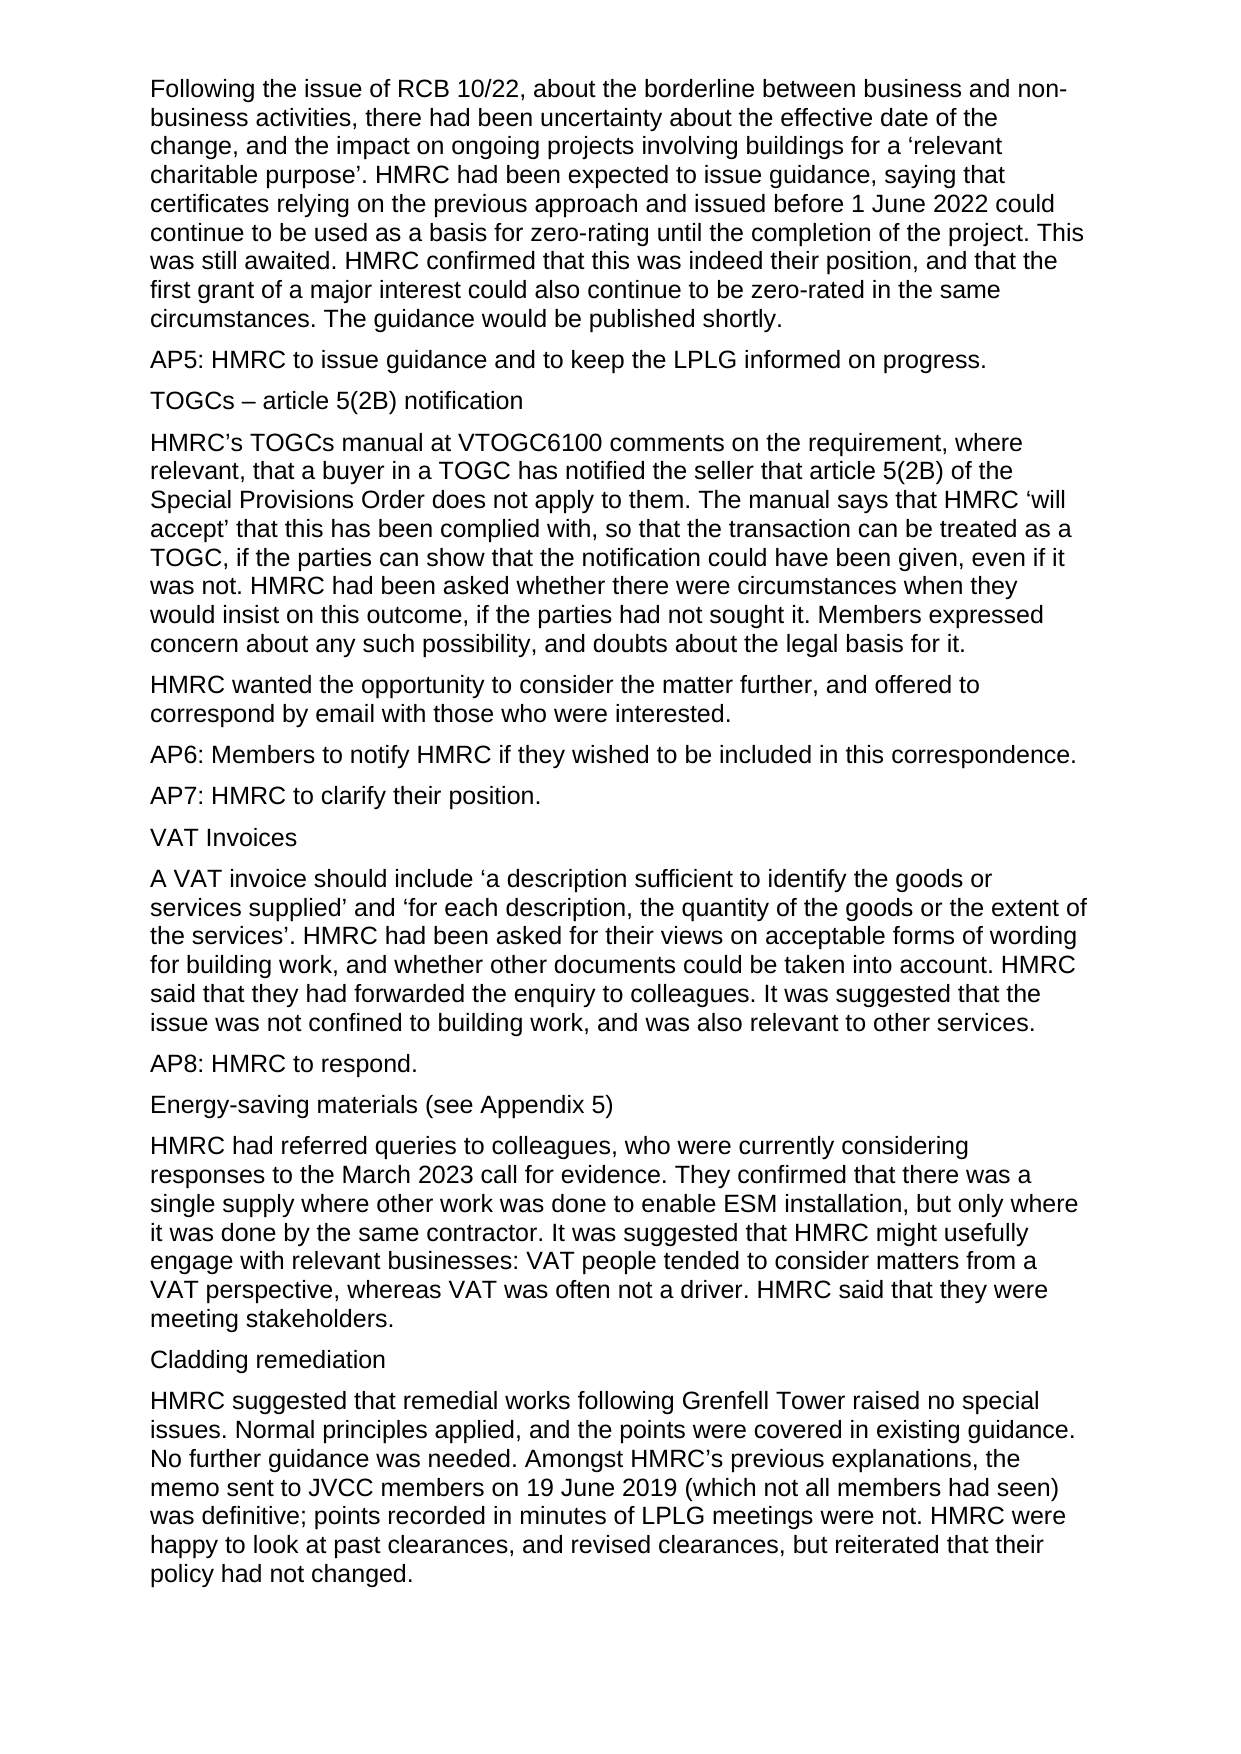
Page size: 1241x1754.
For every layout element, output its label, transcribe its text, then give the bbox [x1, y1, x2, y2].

text AP7: HMRC to clarify their position. [150, 781, 1090, 810]
text AP5: HMRC to issue guidance and to keep the LPLG informed on progress. [150, 345, 1090, 374]
text AP8: HMRC to respond. [150, 1049, 1090, 1077]
text HMRC had referred queries to colleagues, who were currently considering responses to the March 2023 call for evidence. They confirmed that there was a single supply where other work was done to enable ESM installation, but only where it was done by the same contractor. It was suggested that HMRC might usefully engage with relevant businesses: VAT people tended to consider matters from a VAT perspective, whereas VAT was often not a driver. HMRC said that they were meeting stakeholders. [150, 1131, 1090, 1332]
text HMRC suggested that remedial works following Grenfell Tower raised no special issues. Normal principles applied, and the points were covered in existing guidance. No further guidance was needed. Amongst HMRC’s previous explanations, the memo sent to JVCC members on 19 June 2019 (which not all members had seen) was definitive; points recorded in minutes of LPLG meetings were not. HMRC were happy to look at past clearances, and revised clearances, but reiterated that their policy had not changed. [150, 1386, 1090, 1587]
text TOGCs – article 5(2B) notification [150, 386, 1090, 415]
text HMRC’s TOGCs manual at VTOGC6100 comments on the requirement, where relevant, that a buyer in a TOGC has notified the seller that article 5(2B) of the Special Provisions Order does not apply to them. The manual says that HMRC ‘will accept’ that this has been complied with, so that the transaction can be treated as a TOGC, if the parties can show that the notification could have been given, even if it was not. HMRC had been asked whether there were circumstances when they would insist on this outcome, if the parties had not sought it. Members expressed concern about any such possibility, and doubts about the legal basis for it. [150, 427, 1090, 657]
text Following the issue of RCB 10/22, about the borderline between business and non-business activities, there had been uncertainty about the effective date of the change, and the impact on ongoing projects involving buildings for a ‘relevant charitable purpose’. HMRC had been expected to issue guidance, saying that certificates relying on the previous approach and issued before 1 June 2022 could continue to be used as a basis for zero-rating until the completion of the project. This was still awaited. HMRC confirmed that this was indeed their position, and that the first grant of a major interest could also continue to be zero-rated in the same circumstances. The guidance would be published shortly. [150, 74, 1090, 332]
text VAT Invoices [150, 822, 1090, 851]
text HMRC wanted the opportunity to consider the matter further, and offered to correspond by email with those who were interested. [150, 670, 1090, 727]
text Energy-saving materials (see Appendix 5) [150, 1090, 1090, 1119]
text AP6: Members to notify HMRC if they wished to be included in this correspondence. [150, 740, 1090, 769]
text Cladding remediation [150, 1345, 1090, 1374]
text A VAT invoice should include ‘a description sufficient to identify the goods or services supplied’ and ‘for each description, the quantity of the goods or the extent of the services’. HMRC had been asked for their views on acceptable forms of wording for building work, and whether other documents could be taken into account. HMRC said that they had forwarded the enquiry to colleagues. It was suggested that the issue was not confined to building work, and was also relevant to other services. [150, 864, 1090, 1036]
